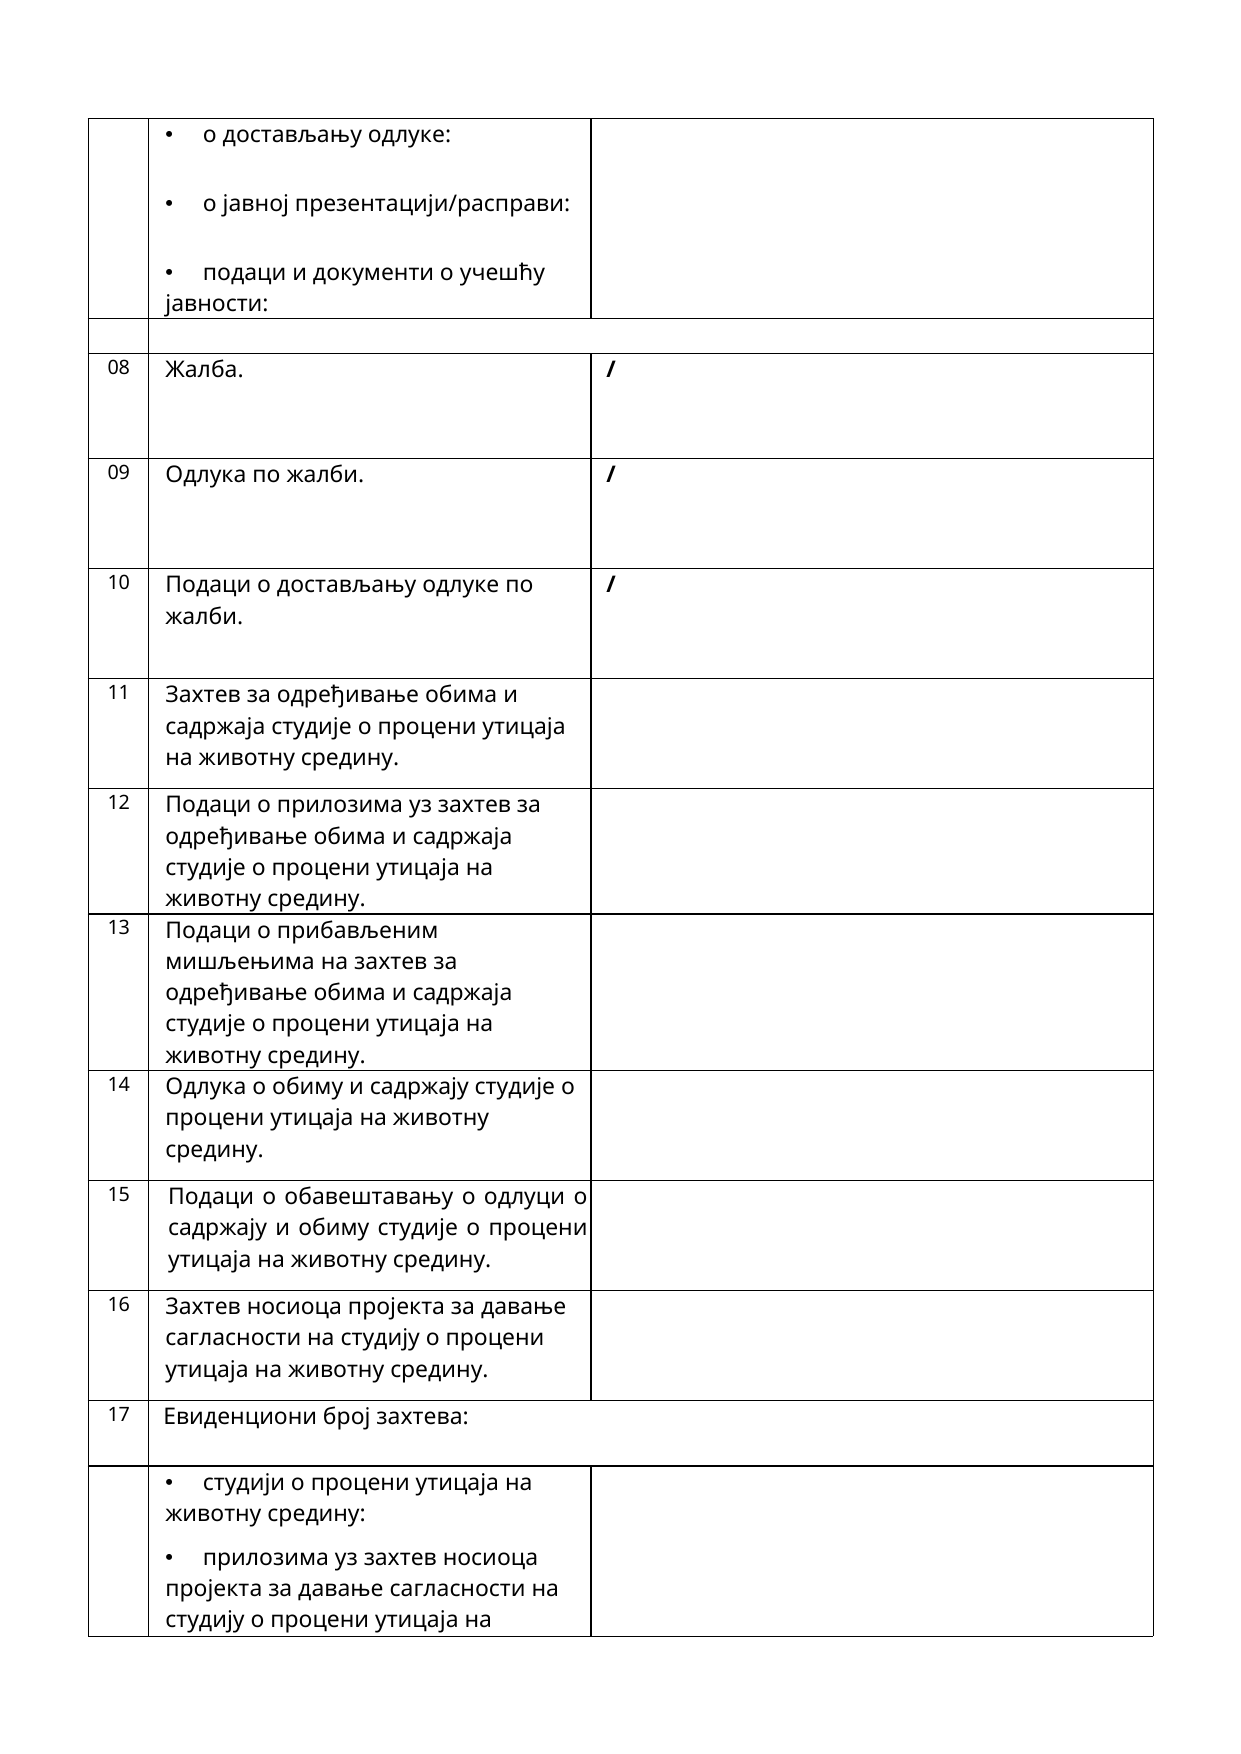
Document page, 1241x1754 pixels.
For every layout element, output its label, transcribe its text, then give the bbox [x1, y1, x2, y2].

table_cell [592, 915, 1153, 1070]
table_cell / [592, 459, 1153, 568]
table_cell Захтев носиоца пројекта за давање сагласности на студију о процени утицаја на животну средину. [149, 1291, 590, 1400]
table_cell 09 [89, 459, 148, 568]
table_cell Подаци о достављању одлуке по жалби. [149, 569, 590, 678]
table_cell 10 [89, 569, 148, 678]
table_cell 11 [89, 679, 148, 788]
table_cell 17 [89, 1401, 148, 1465]
table_cell [89, 1467, 148, 1636]
table_cell 15 [89, 1181, 148, 1290]
table_cell 13 [89, 915, 148, 1070]
table_cell [592, 679, 1153, 788]
table_cell Евиденциони број захтева: [149, 1401, 1153, 1465]
table_header [89, 119, 148, 318]
table_cell Жалба. [149, 354, 590, 458]
table_cell / [592, 569, 1153, 678]
table_cell / [592, 354, 1153, 458]
table_header [592, 119, 1153, 318]
table_cell Подаци о обавештавању о одлуци о садржају и обиму студије о процени утицаја на животну средину. [149, 1181, 590, 1290]
table_cell Подаци о прибављеним мишљењима на захтев за одређивање обима и садржаја студије о процени утицаја на животну средину. [149, 915, 590, 1070]
table_cell [149, 319, 1153, 353]
table_cell [592, 789, 1153, 913]
table_cell Одлука по жалби. [149, 459, 590, 568]
table_cell [592, 1071, 1153, 1180]
table_cell Одлука о обиму и садржају студије о процени утицаја на животну средину. [149, 1071, 590, 1180]
table_cell студији о процени утицаја на животну средину: прилозима уз захтев носиоца пројекта за давање сагласности на студију о процени утицаја на [149, 1467, 590, 1636]
table_cell [89, 319, 148, 353]
table_header о достављању одлуке: о јавној презентацији/расправи: подаци и документи о учешћу јавности: [149, 119, 590, 318]
table_cell [592, 1181, 1153, 1290]
table_cell 16 [89, 1291, 148, 1400]
table_cell Подаци о прилозима уз захтев за одређивање обима и садржаја студије о процени утицаја на животну средину. [149, 789, 590, 913]
table_cell [592, 1467, 1153, 1636]
table_cell Захтев за одређивање обима и садржаја студије о процени утицаја на животну средину. [149, 679, 590, 788]
table_cell 12 [89, 789, 148, 913]
table_cell 14 [89, 1071, 148, 1180]
table_cell 08 [89, 354, 148, 458]
table_cell [592, 1291, 1153, 1400]
